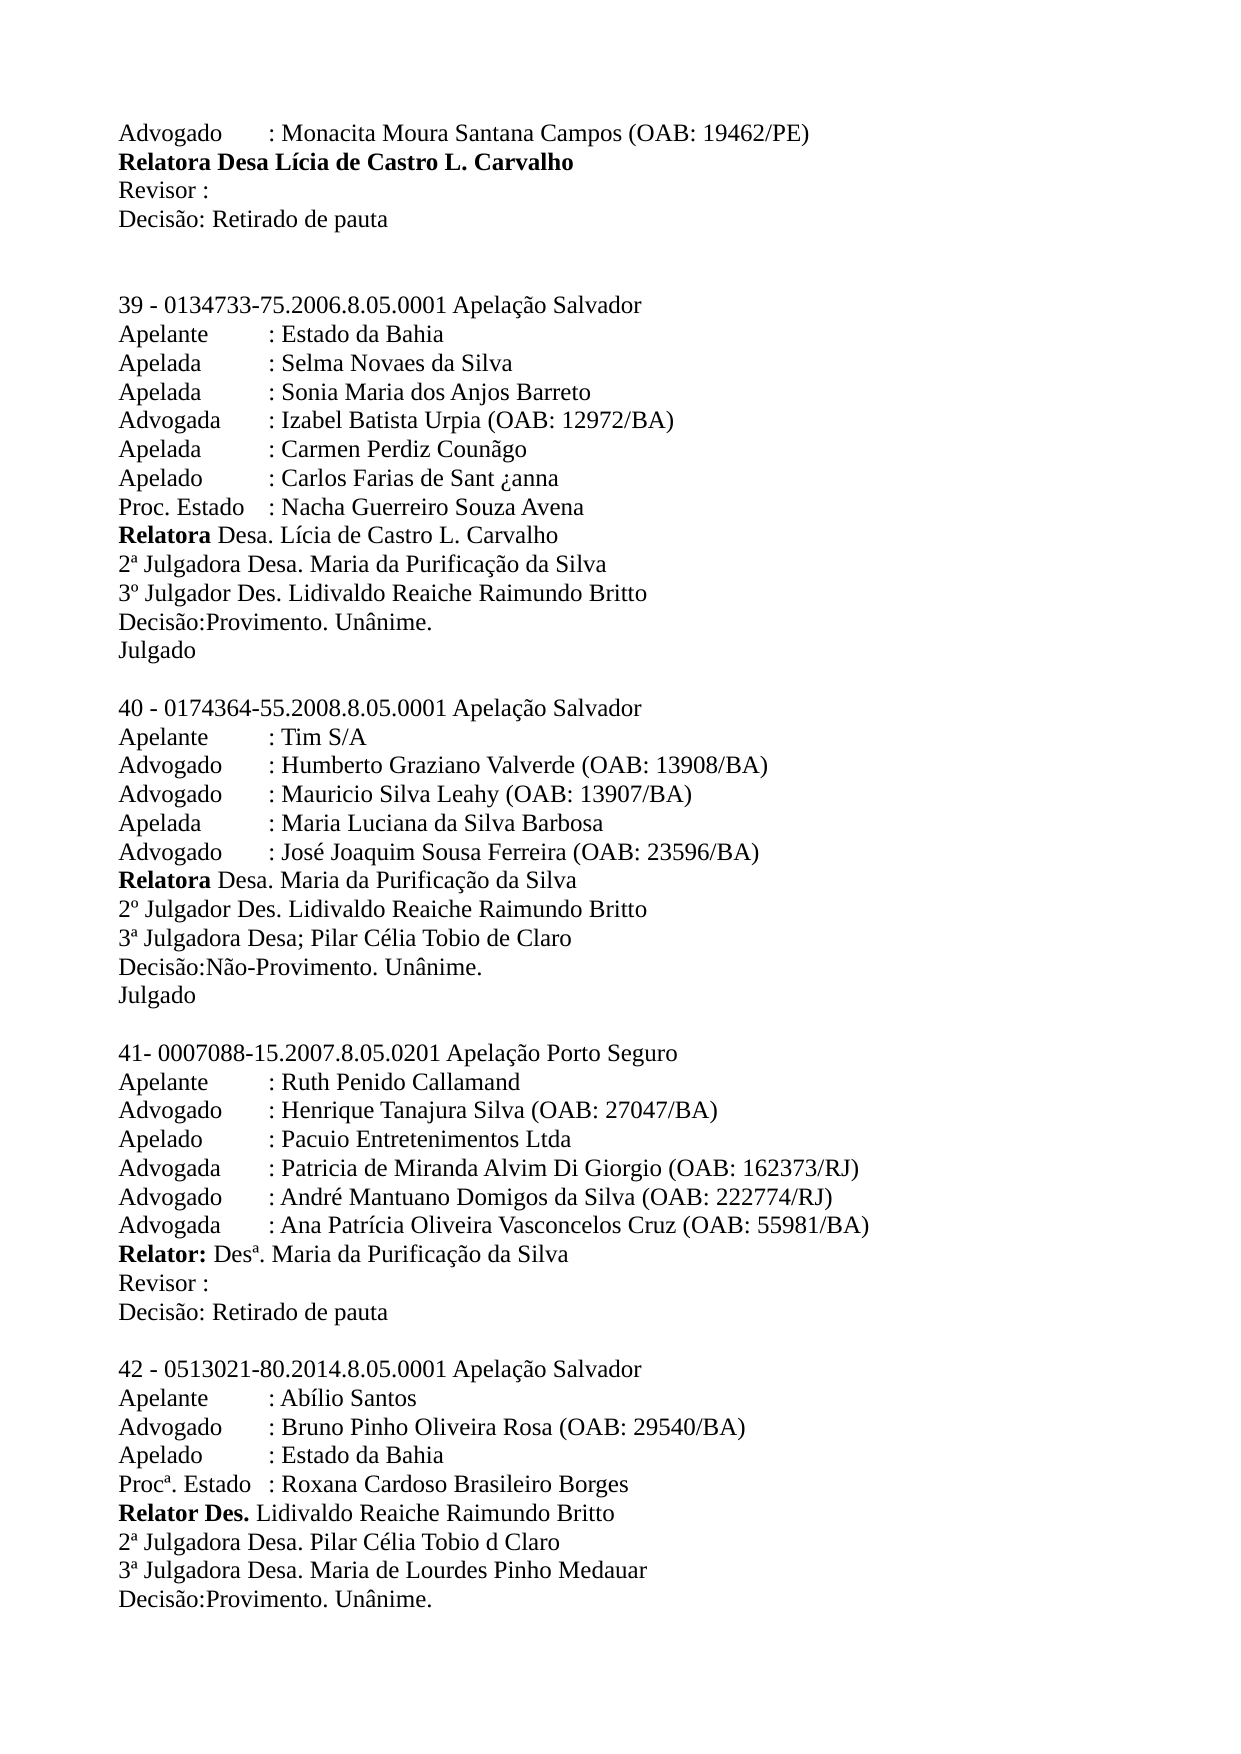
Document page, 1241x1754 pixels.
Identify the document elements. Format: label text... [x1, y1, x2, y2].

text 3º Julgador Des. Lidivaldo Reaiche Raimundo Britto [118, 578, 1122, 607]
text Decisão:Provimento. Unânime. [118, 1584, 1122, 1613]
text Revisor : [118, 1268, 1122, 1297]
text Apelante : Tim S/A Advogado : Humberto Graziano Valverde (OAB: 13908/BA) Advogado : Mauricio Silva Leahy (OAB: 13907/BA) Apelada : Maria Luciana da Silva Barbosa Advogado : José Joaquim Sousa Ferreira (OAB: 23596/BA) Relatora Desa. Maria da Purificação da Silva [118, 722, 1122, 894]
text Revisor : [118, 176, 1122, 204]
text Decisão:Não-Provimento. Unânime. [118, 952, 1122, 981]
text 2ª Julgadora Desa. Maria da Purificação da Silva [118, 549, 1122, 578]
text Apelante : Ruth Penido Callamand Advogado : Henrique Tanajura Silva (OAB: 27047/BA) Apelado : Pacuio Entretenimentos Ltda Advogada : Patricia de Miranda Alvim Di Giorgio (OAB: 162373/RJ) Advogado : André Mantuano Domigos da Silva (OAB: 222774/RJ) Advogada : Ana Patrícia Oliveira Vasconcelos Cruz (OAB: 55981/BA) Relator: Desª. Maria da Purificação da Silva [118, 1067, 1122, 1268]
text 2º Julgador Des. Lidivaldo Reaiche Raimundo Britto [118, 894, 1122, 923]
text 40 - 0174364-55.2008.8.05.0001 Apelação Salvador [118, 693, 1122, 722]
text 2ª Julgadora Desa. Pilar Célia Tobio d Claro [118, 1527, 1122, 1556]
text 3ª Julgadora Desa. Maria de Lourdes Pinho Medauar [118, 1556, 1122, 1584]
text Apelante : Abílio Santos Advogado : Bruno Pinho Oliveira Rosa (OAB: 29540/BA) Apelado : Estado da Bahia Procª. Estado : Roxana Cardoso Brasileiro Borges Relator Des. Lidivaldo Reaiche Raimundo Britto [118, 1383, 1122, 1527]
text Decisão: Retirado de pauta [118, 204, 1122, 233]
text 39 - 0134733-75.2006.8.05.0001 Apelação Salvador [118, 291, 1122, 319]
text Advogado : Monacita Moura Santana Campos (OAB: 19462/PE) Relatora Desa Lícia de Castro L. Carvalho [118, 118, 1122, 176]
text Apelante : Estado da Bahia Apelada : Selma Novaes da Silva Apelada : Sonia Maria dos Anjos Barreto Advogada : Izabel Batista Urpia (OAB: 12972/BA) Apelada : Carmen Perdiz Counãgo Apelado : Carlos Farias de Sant ¿anna Proc. Estado : Nacha Guerreiro Souza Avena Relatora Desa. Lícia de Castro L. Carvalho [118, 319, 1122, 549]
text Decisão: Retirado de pauta [118, 1297, 1122, 1326]
text Decisão:Provimento. Unânime. [118, 607, 1122, 636]
text 3ª Julgadora Desa; Pilar Célia Tobio de Claro [118, 923, 1122, 952]
text Julgado [118, 636, 1122, 664]
text 41- 0007088-15.2007.8.05.0201 Apelação Porto Seguro [118, 1038, 1122, 1067]
text 42 - 0513021-80.2014.8.05.0001 Apelação Salvador [118, 1354, 1122, 1383]
text Julgado [118, 981, 1122, 1009]
